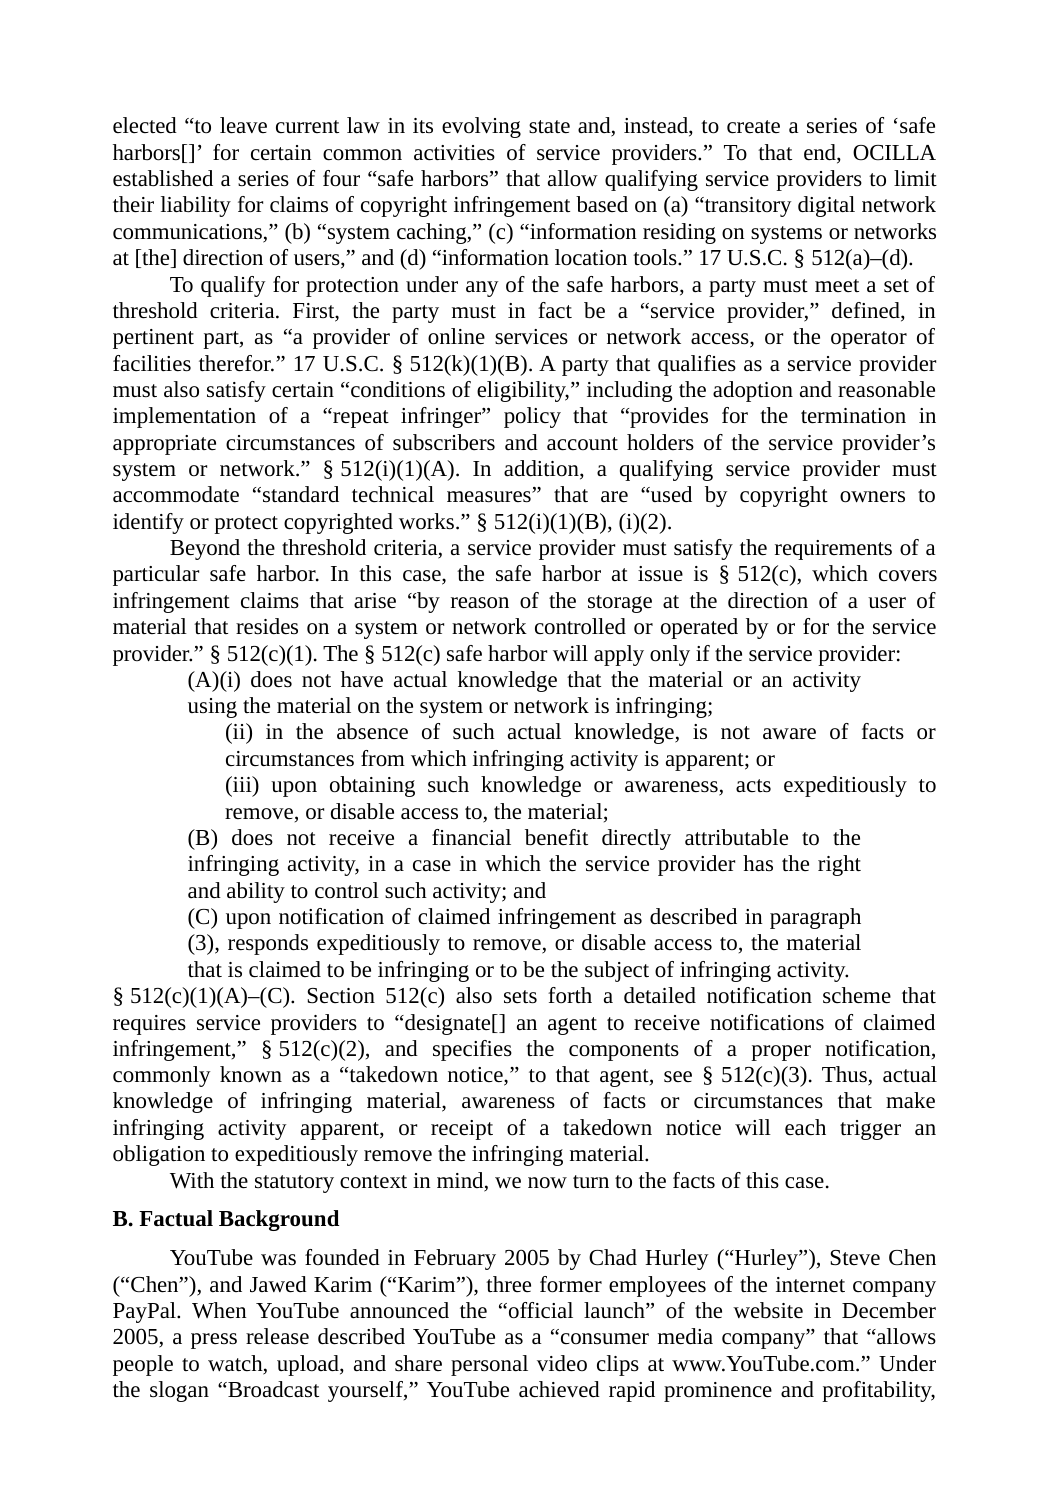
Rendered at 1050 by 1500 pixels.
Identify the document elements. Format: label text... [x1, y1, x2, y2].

text elected “to leave current law in its evolving state and, instead, to create a series of ‘safe harbors[]’ for certain common activities of service providers.” To that end, OCILLA established a series of four “safe harbors” that allow qualifying service providers to limit their liability for claims of copyright infringement based on (a) “transitory digital network communications,” (b) “system caching,” (c) “information residing on systems or networks at [the] direction of users,” and (d) “information location tools.” 17 U.S.C. § 512(a)–(d). [112, 112, 937, 271]
text (iii) upon obtaining such knowledge or awareness, acts expeditiously to remove, or disable access to, the material; [225, 771, 937, 824]
text § 512(c)(1)(A)–(C). Section 512(c) also sets forth a detailed notification scheme that requires service providers to “designate[] an agent to receive notifications of claimed infringement,” § 512(c)(2), and specifies the components of a proper notification, commonly known as a “takedown notice,” to that agent, see § 512(c)(3). Thus, actual knowledge of infringing material, awareness of facts or circumstances that make infringing activity apparent, or receipt of a takedown notice will each trigger an obligation to expeditiously remove the infringing material. [112, 982, 937, 1167]
text (A)(i) does not have actual knowledge that the material or an activity using the material on the system or network is infringing; [187, 666, 862, 719]
text To qualify for protection under any of the safe harbors, a party must meet a set of threshold criteria. First, the party must in fact be a “service provider,” defined, in pertinent part, as “a provider of online services or network access, or the operator of facilities therefor.” 17 U.S.C. § 512(k)(1)(B). A party that qualifies as a service provider must also satisfy certain “conditions of eligibility,” including the adoption and reasonable implementation of a “repeat infringer” policy that “provides for the termination in appropriate circumstances of subscribers and account holders of the service provider’s system or network.” § 512(i)(1)(A). In addition, a qualifying service provider must accommodate “standard technical measures” that are “used by copyright owners to identify or protect copyrighted works.” § 512(i)(1)(B), (i)(2). [112, 271, 937, 534]
text Beyond the threshold criteria, a service provider must satisfy the requirements of a particular safe harbor. In this case, the safe harbor at issue is § 512(c), which covers infringement claims that arise “by reason of the storage at the direction of a user of material that resides on a system or network controlled or operated by or for the service provider.” § 512(c)(1). The § 512(c) safe harbor will apply only if the service provider: [112, 534, 937, 666]
text With the statutory context in mind, we now turn to the facts of this case. [112, 1167, 937, 1193]
text B. Factual Background [112, 1206, 937, 1232]
text (ii) in the absence of such actual knowledge, is not aware of facts or circumstances from which infringing activity is apparent; or [225, 719, 937, 771]
text (C) upon notification of claimed infringement as described in paragraph (3), responds expeditiously to remove, or disable access to, the material that is claimed to be infringing or to be the subject of infringing activity. [187, 903, 862, 982]
text (B) does not receive a financial benefit directly attributable to the infringing activity, in a case in which the service provider has the right and ability to control such activity; and [187, 824, 862, 903]
text YouTube was founded in February 2005 by Chad Hurley (“Hurley”), Steve Chen (“Chen”), and Jawed Karim (“Karim”), three former employees of the internet company PayPal. When YouTube announced the “official launch” of the website in December 2005, a press release described YouTube as a “consumer media company” that “allows people to watch, upload, and share personal video clips at www.YouTube.com.” Under the slogan “Broadcast yourself,” YouTube achieved rapid prominence and profitability, [112, 1244, 937, 1402]
